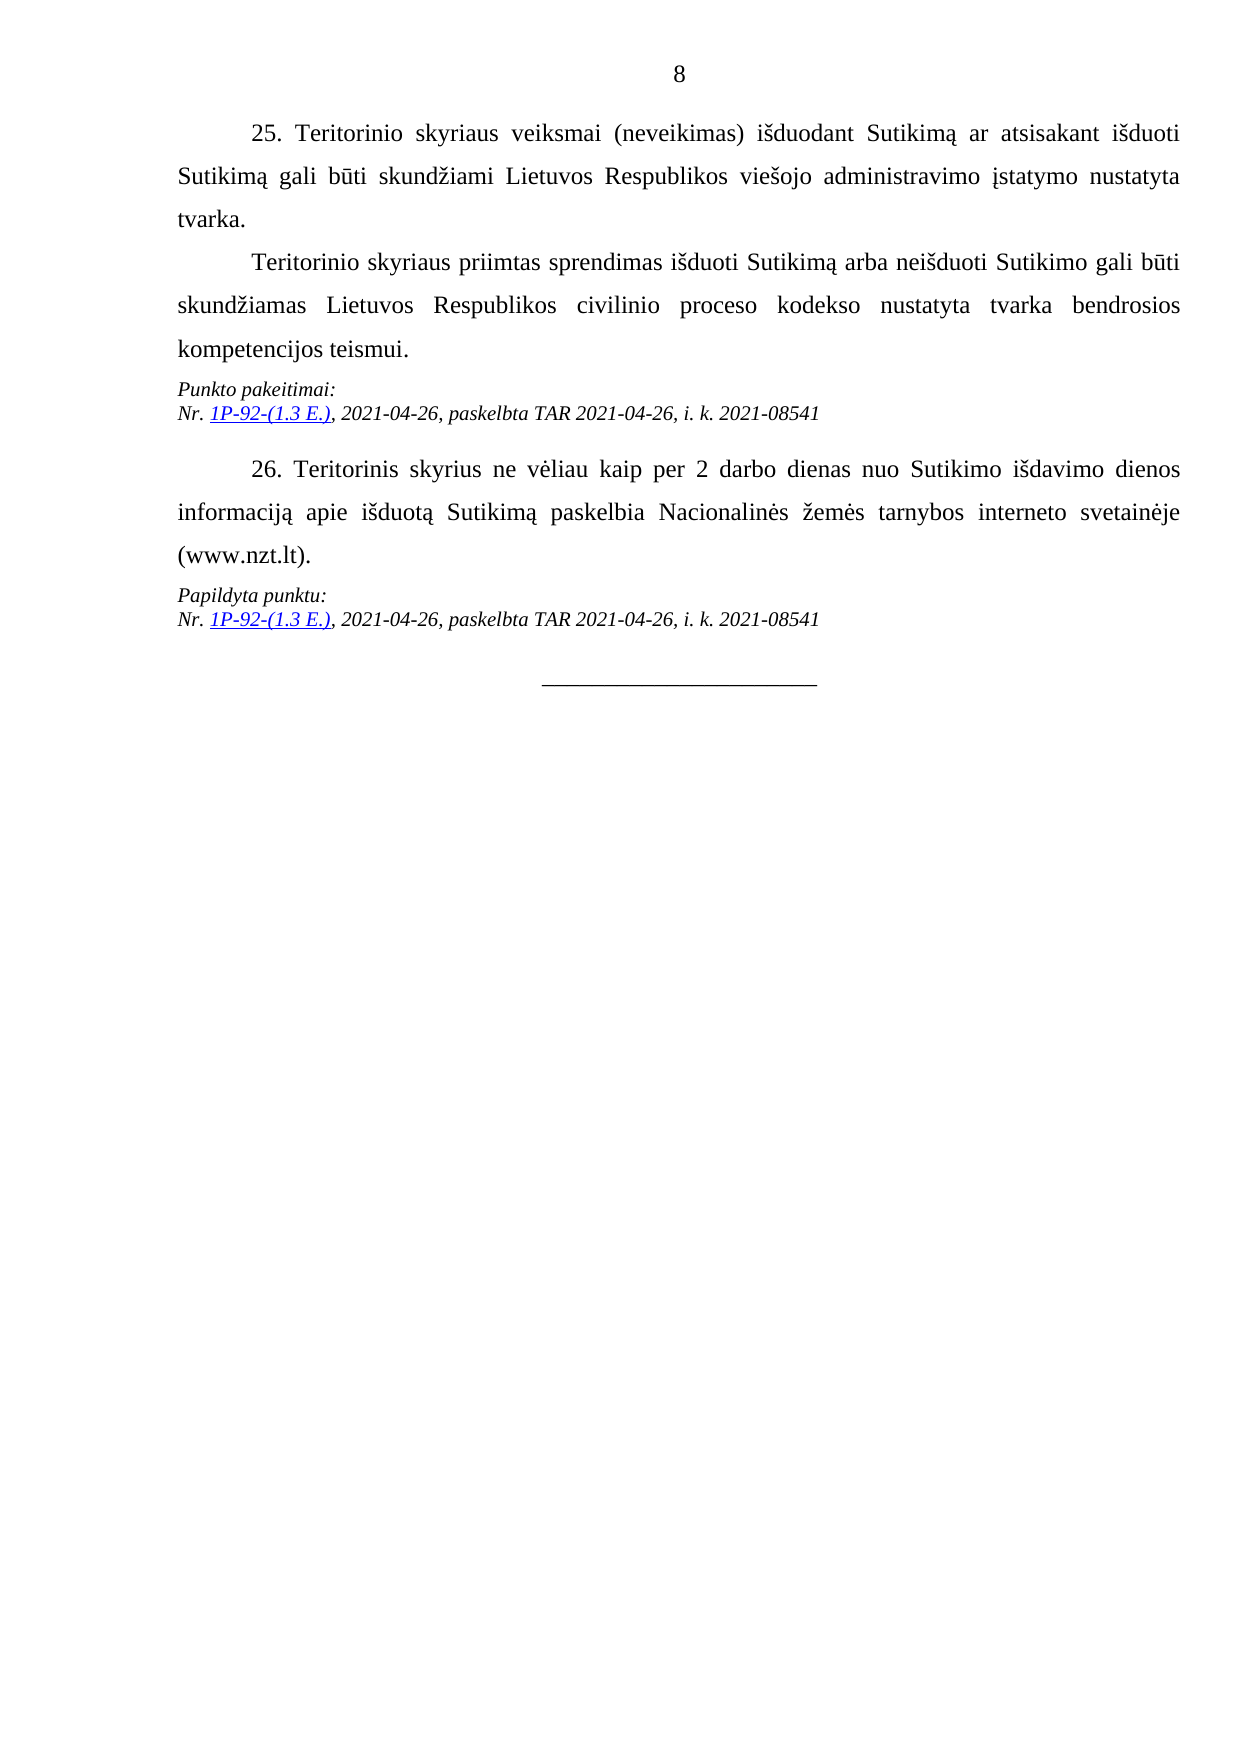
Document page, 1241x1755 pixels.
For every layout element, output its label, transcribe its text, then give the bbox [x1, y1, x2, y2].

text 26. Teritorinis skyrius ne vėliau kaip per 2 darbo dienas nuo Sutikimo išdavimo dienos informaciją apie išduotą Sutikimą paskelbia Nacionalinės žemės tarnybos interneto svetainėje (www.nzt.lt). [177, 454, 1181, 569]
text Nr. 1P-92-(1.3 E.), 2021-04-26, paskelbta TAR 2021-04-26, i. k. 2021-08541 [177, 401, 1181, 425]
text Papildyta punktu: [177, 583, 1181, 607]
text ______________________ [177, 660, 1181, 689]
text Punkto pakeitimai: [177, 377, 1181, 401]
text 25. Teritorinio skyriaus veiksmai (neveikimas) išduodant Sutikimą ar atsisakant išduoti Sutikimą gali būti skundžiami Lietuvos Respublikos viešojo administravimo įstatymo nustatyta tvarka. [177, 118, 1181, 233]
text Teritorinio skyriaus priimtas sprendimas išduoti Sutikimą arba neišduoti Sutikimo gali būti skundžiamas Lietuvos Respublikos civilinio proceso kodekso nustatyta tvarka bendrosios kompetencijos teismui. [177, 247, 1181, 362]
text Nr. 1P-92-(1.3 E.), 2021-04-26, paskelbta TAR 2021-04-26, i. k. 2021-08541 [177, 607, 1181, 631]
